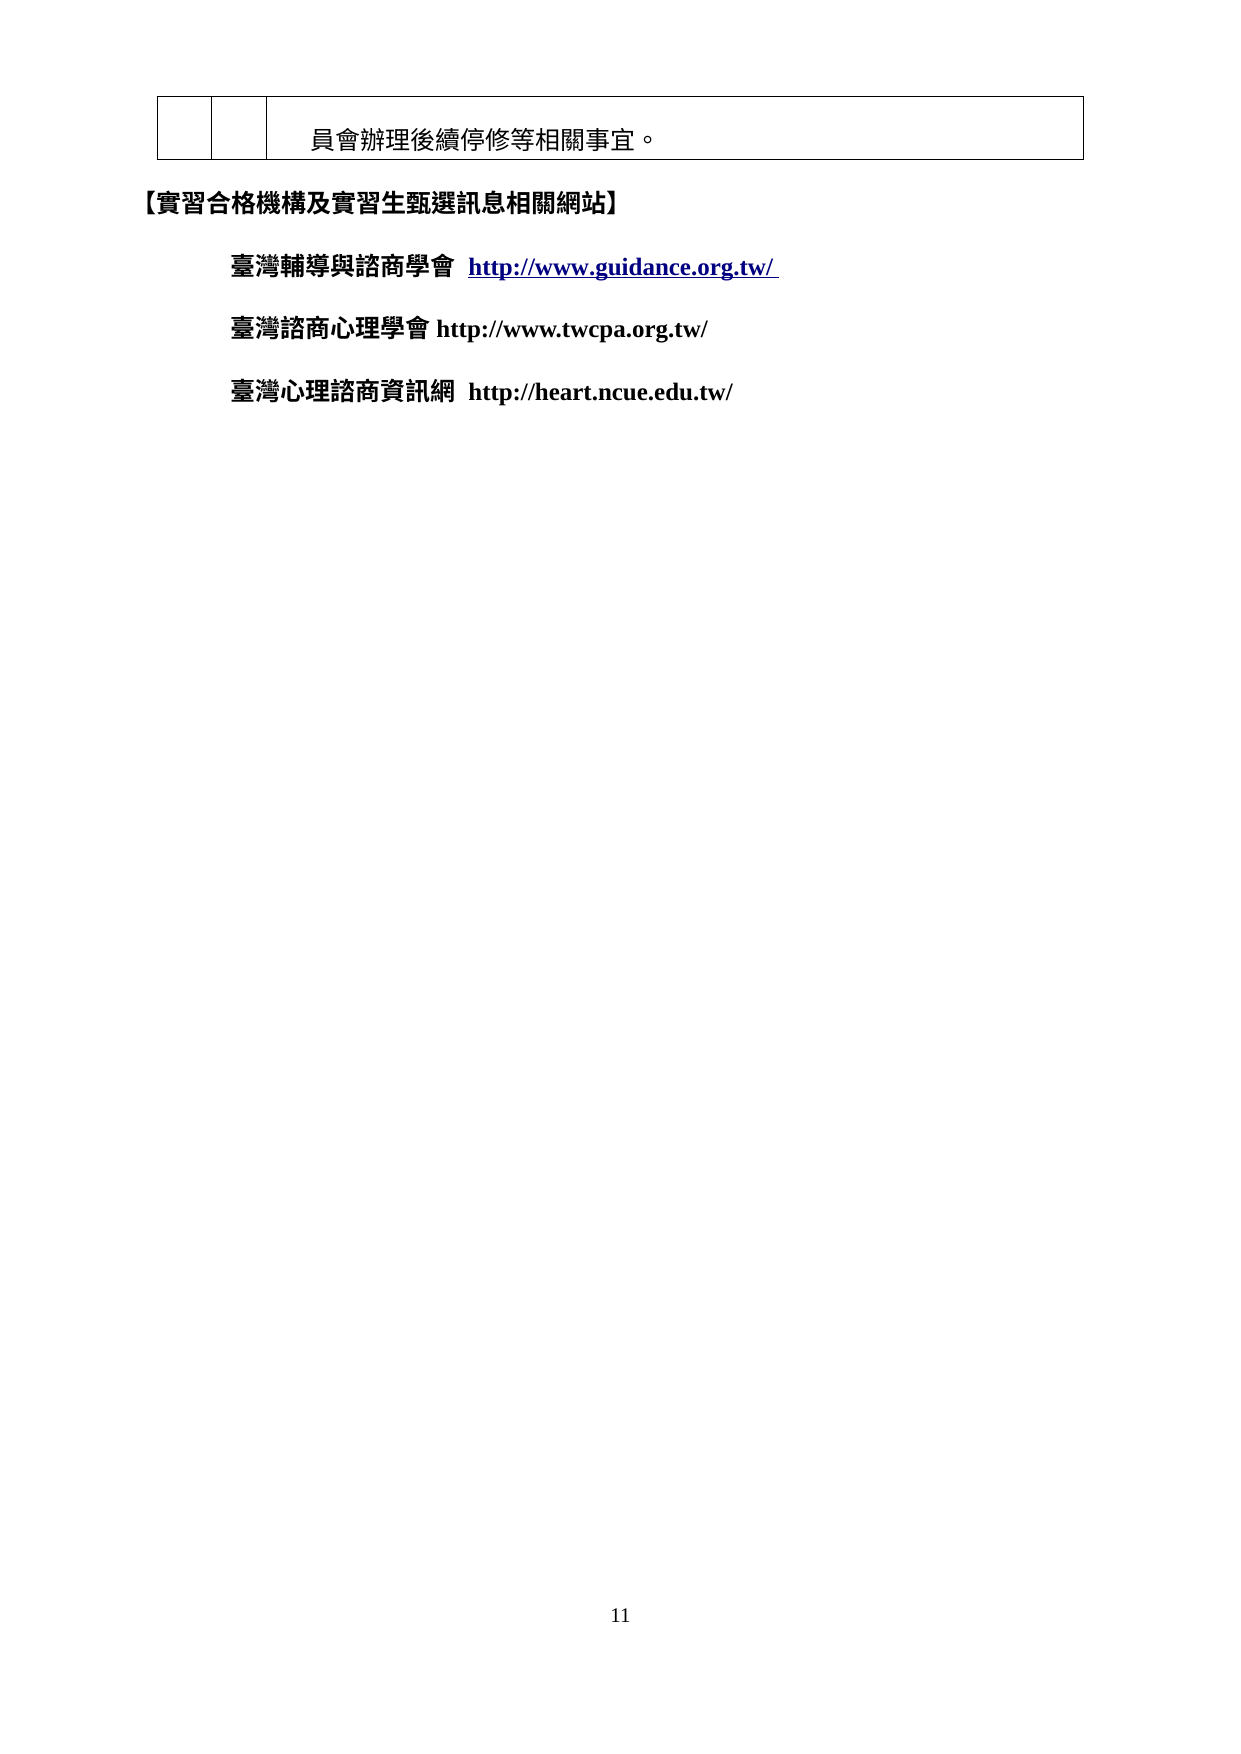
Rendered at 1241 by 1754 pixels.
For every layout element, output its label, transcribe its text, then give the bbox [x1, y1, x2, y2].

text 【實習合格機構及實習生甄選訊息相關網站】 [112, 160, 1128, 223]
text 臺灣諮商心理學會 http://www.twcpa.org.tw/ [231, 285, 1128, 348]
table_cell 員會辦理後續停修等相關事宜。 [267, 97, 1083, 159]
table_cell [212, 97, 266, 159]
text 臺灣輔導與諮商學會 http://www.guidance.org.tw/ [231, 223, 1128, 285]
table_cell [158, 97, 211, 159]
text 臺灣心理諮商資訊網 http://heart.ncue.edu.tw/ [231, 348, 1128, 410]
